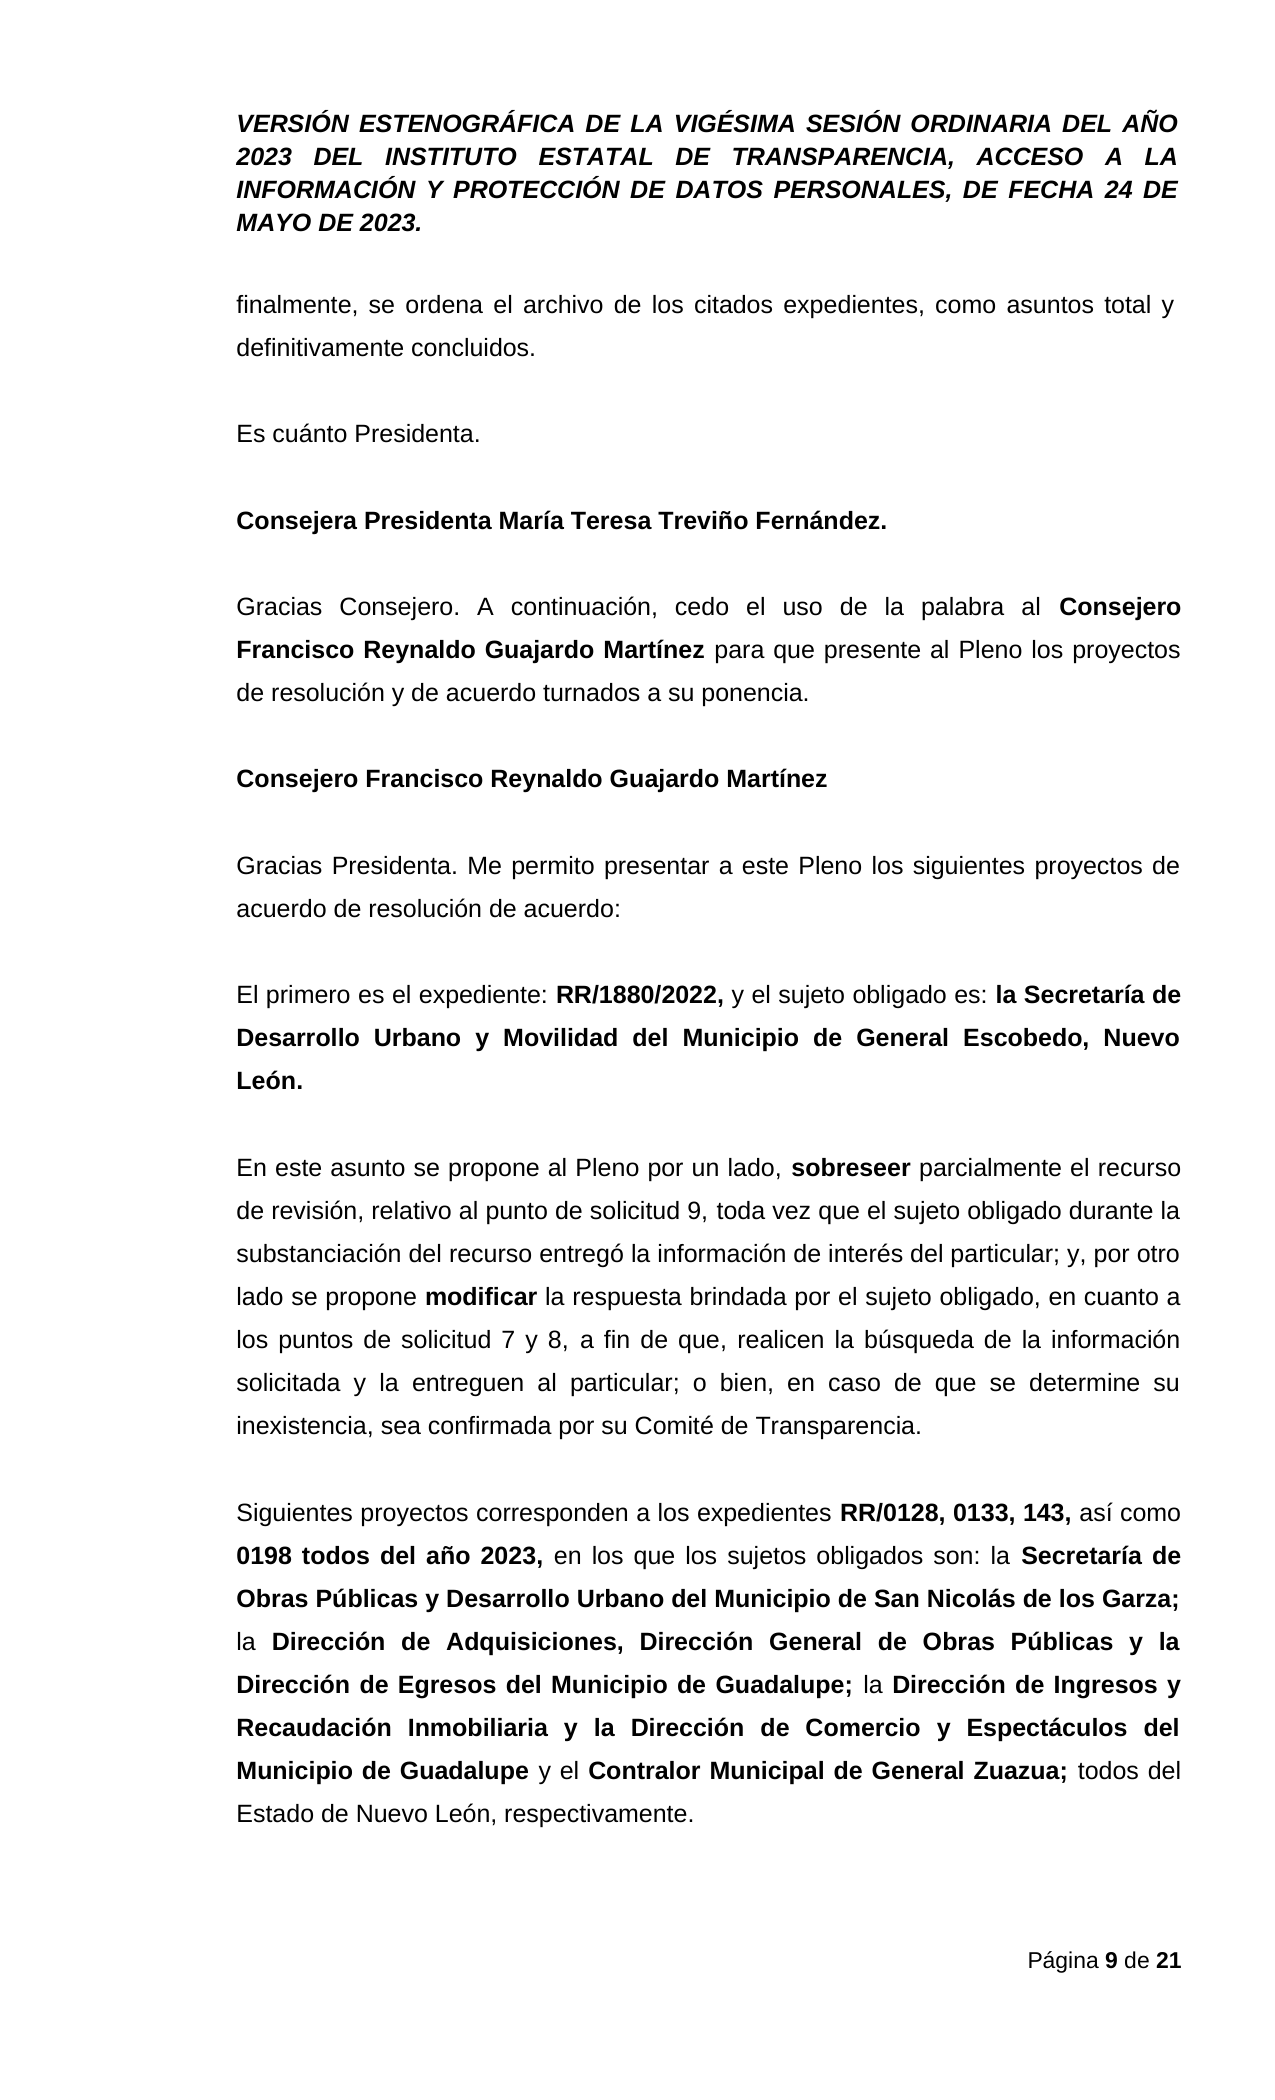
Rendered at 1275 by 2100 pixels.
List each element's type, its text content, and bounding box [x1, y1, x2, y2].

text finalmente, se ordena el archivo de los citados expedientes, como asuntos total y definitivamente concluidos. [236, 290, 1176, 362]
text Consejera Presidenta María Teresa Treviño Fernández. [236, 506, 1181, 534]
text En este asunto se propone al Pleno por un lado, sobreseer parcialmente el recurso de revisión, relativo al punto de solicitud 9, toda vez que el sujeto obligado durante la substanciación del recurso entregó la información de interés del particular; y, por otro lado se propone modificar la respuesta brindada por el sujeto obligado, en cuanto a los puntos de solicitud 7 y 8, a fin de que, realicen la búsqueda de la información solicitada y la entreguen al particular; o bien, en caso de que se determine su inexistencia, sea confirmada por su Comité de Transparencia. [236, 1153, 1181, 1440]
text Es cuánto Presidenta. [236, 419, 1181, 448]
text Consejero Francisco Reynaldo Guajardo Martínez [236, 764, 1181, 793]
text Siguientes proyectos corresponden a los expedientes RR/0128, 0133, 143, así como 0198 todos del año 2023, en los que los sujetos obligados son: la Secretaría de Obras Públicas y Desarrollo Urbano del Municipio de San Nicolás de los Garza; la Dirección de Adquisiciones, Dirección General de Obras Públicas y la Dirección de Egresos del Municipio de Guadalupe; la Dirección de Ingresos y Recaudación Inmobiliaria y la Dirección de Comercio y Espectáculos del Municipio de Guadalupe y el Contralor Municipal de General Zuazua; todos del Estado de Nuevo León, respectivamente. [236, 1498, 1181, 1828]
text Gracias Consejero. A continuación, cedo el uso de la palabra al Consejero Francisco Reynaldo Guajardo Martínez para que presente al Pleno los proyectos de resolución y de acuerdo turnados a su ponencia. [236, 592, 1181, 707]
text Gracias Presidenta. Me permito presentar a este Pleno los siguientes proyectos de acuerdo de resolución de acuerdo: [236, 851, 1181, 923]
text El primero es el expediente: RR/1880/2022, y el sujeto obligado es: la Secretaría de Desarrollo Urbano y Movilidad del Municipio de General Escobedo, Nuevo León. [236, 980, 1181, 1095]
